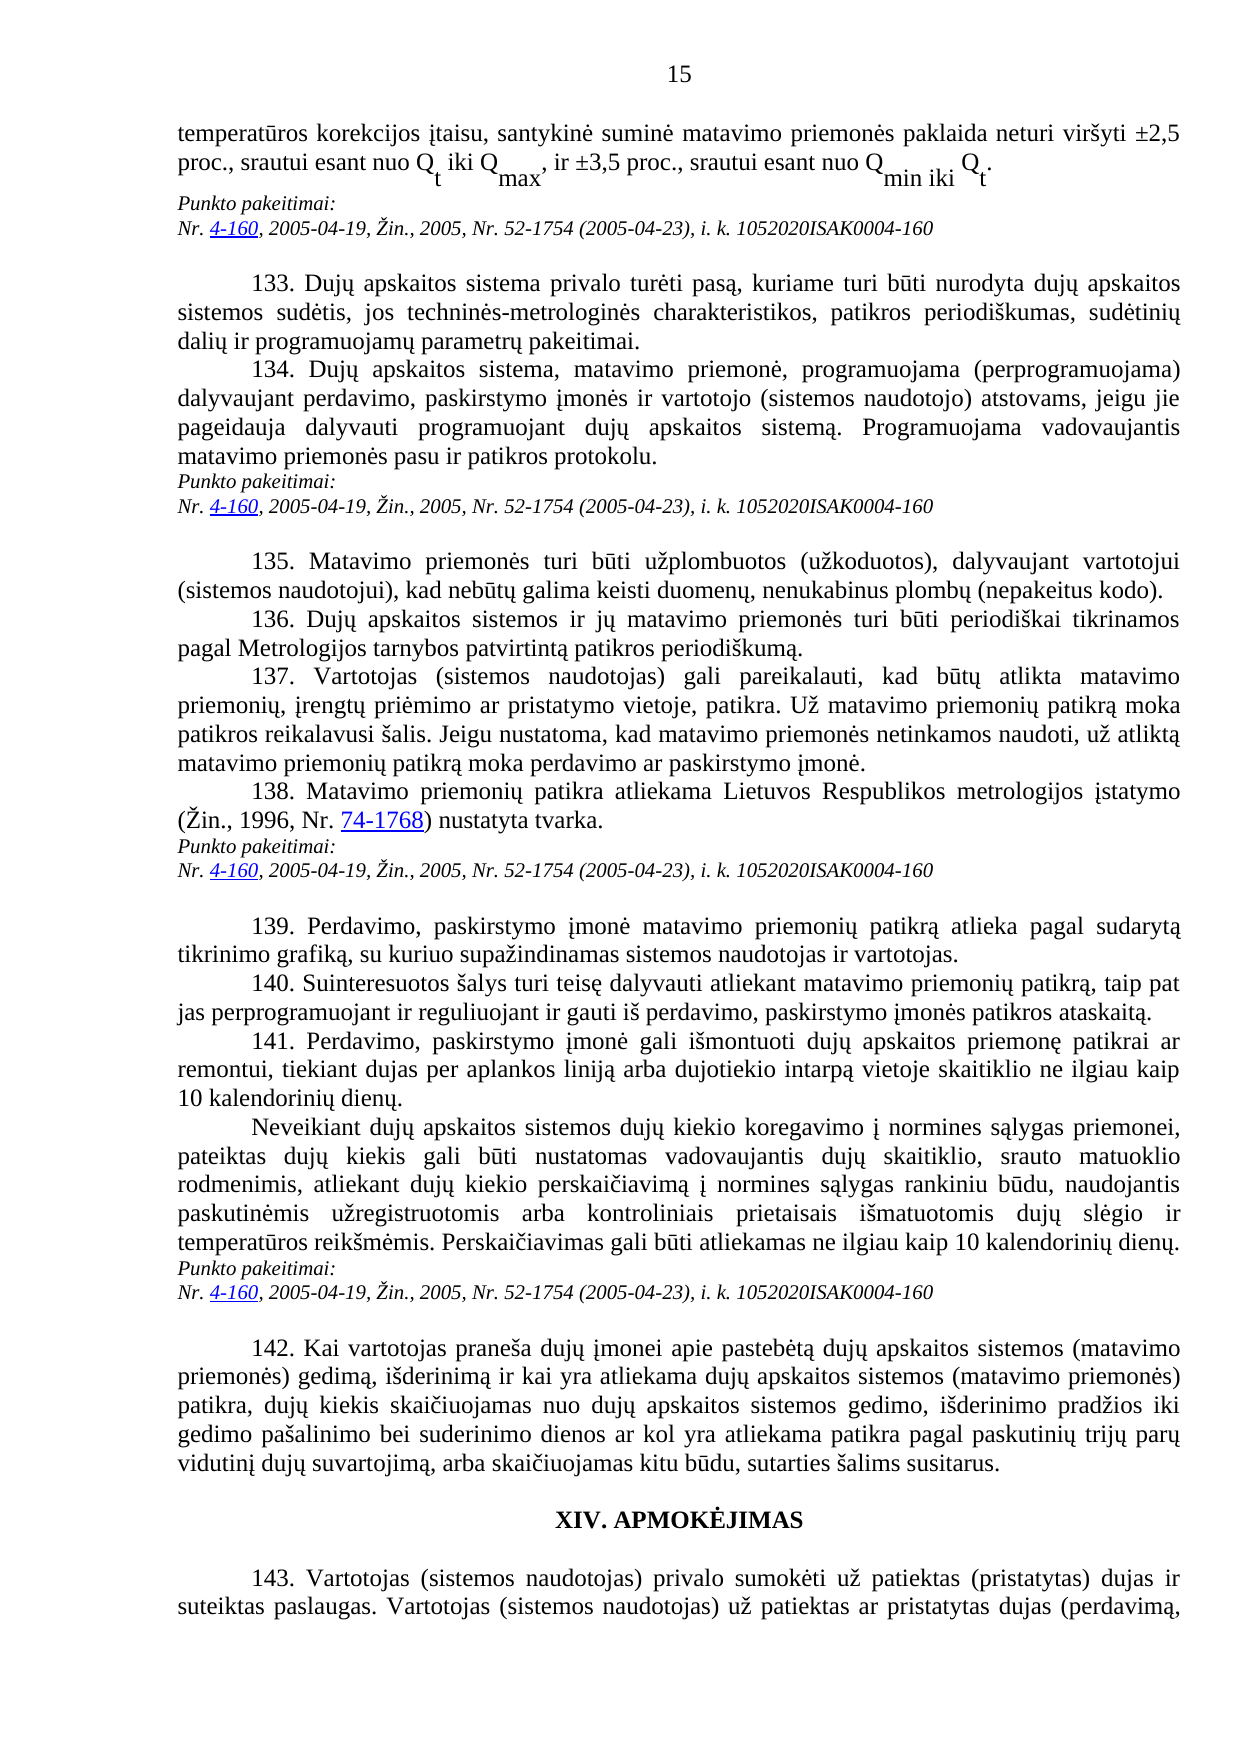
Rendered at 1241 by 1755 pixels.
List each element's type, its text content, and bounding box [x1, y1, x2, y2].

text Punkto pakeitimai: [177, 191, 1181, 215]
text Neveikiant dujų apskaitos sistemos dujų kiekio koregavimo į normines sąlygas priemonei, pateiktas dujų kiekis gali būti nustatomas vadovaujantis dujų skaitiklio, srauto matuoklio rodmenimis, atliekant dujų kiekio perskaičiavimą į normines sąlygas rankiniu būdu, naudojantis paskutinėmis užregistruotomis arba kontroliniais prietaisais išmatuotomis dujų slėgio ir temperatūros reikšmėmis. Perskaičiavimas gali būti atliekamas ne ilgiau kaip 10 kalendorinių dienų. [177, 1112, 1181, 1256]
text Nr. 4-160, 2005-04-19, Žin., 2005, Nr. 52-1754 (2005-04-23), i. k. 1052020ISAK0004-160 [177, 1280, 1181, 1304]
text 139. Perdavimo, paskirstymo įmonė matavimo priemonių patikrą atlieka pagal sudarytą tikrinimo grafiką, su kuriuo supažindinamas sistemos naudotojas ir vartotojas. [177, 911, 1181, 968]
text temperatūros korekcijos įtaisu, santykinė suminė matavimo priemonės paklaida neturi viršyti ±2,5 proc., srautui esant nuo Qt iki Qmax, ir ±3,5 proc., srautui esant nuo Qmin iki Qt. [177, 118, 1181, 191]
text 141. Perdavimo, paskirstymo įmonė gali išmontuoti dujų apskaitos priemonę patikrai ar remontui, tiekiant dujas per aplankos liniją arba dujotiekio intarpą vietoje skaitiklio ne ilgiau kaip 10 kalendorinių dienų. [177, 1026, 1181, 1112]
text XIV. APMOKĖJIMAS [177, 1505, 1181, 1534]
text 140. Suinteresuotos šalys turi teisę dalyvauti atliekant matavimo priemonių patikrą, taip pat jas perprogramuojant ir reguliuojant ir gauti iš perdavimo, paskirstymo įmonės patikros ataskaitą. [177, 968, 1181, 1026]
text 143. Vartotojas (sistemos naudotojas) privalo sumokėti už patiektas (pristatytas) dujas ir suteiktas paslaugas. Vartotojas (sistemos naudotojas) už patiektas ar pristatytas dujas (perdavimą, [177, 1563, 1181, 1620]
text Punkto pakeitimai: [177, 469, 1181, 493]
text 134. Dujų apskaitos sistema, matavimo priemonė, programuojama (perprogramuojama) dalyvaujant perdavimo, paskirstymo įmonės ir vartotojo (sistemos naudotojo) atstovams, jeigu jie pageidauja dalyvauti programuojant dujų apskaitos sistemą. Programuojama vadovaujantis matavimo priemonės pasu ir patikros protokolu. [177, 354, 1181, 469]
text 135. Matavimo priemonės turi būti užplombuotos (užkoduotos), dalyvaujant vartotojui (sistemos naudotojui), kad nebūtų galima keisti duomenų, nenukabinus plombų (nepakeitus kodo). [177, 546, 1181, 604]
text 138. Matavimo priemonių patikra atliekama Lietuvos Respublikos metrologijos įstatymo (Žin., 1996, Nr. 74-1768) nustatyta tvarka. [177, 776, 1181, 834]
text 136. Dujų apskaitos sistemos ir jų matavimo priemonės turi būti periodiškai tikrinamos pagal Metrologijos tarnybos patvirtintą patikros periodiškumą. [177, 604, 1181, 661]
text Punkto pakeitimai: [177, 834, 1181, 858]
text Punkto pakeitimai: [177, 1256, 1181, 1280]
text Nr. 4-160, 2005-04-19, Žin., 2005, Nr. 52-1754 (2005-04-23), i. k. 1052020ISAK0004-160 [177, 493, 1181, 518]
text 133. Dujų apskaitos sistema privalo turėti pasą, kuriame turi būti nurodyta dujų apskaitos sistemos sudėtis, jos techninės-metrologinės charakteristikos, patikros periodiškumas, sudėtinių dalių ir programuojamų parametrų pakeitimai. [177, 268, 1181, 354]
text Nr. 4-160, 2005-04-19, Žin., 2005, Nr. 52-1754 (2005-04-23), i. k. 1052020ISAK0004-160 [177, 215, 1181, 239]
text Nr. 4-160, 2005-04-19, Žin., 2005, Nr. 52-1754 (2005-04-23), i. k. 1052020ISAK0004-160 [177, 858, 1181, 882]
text 142. Kai vartotojas praneša dujų įmonei apie pastebėtą dujų apskaitos sistemos (matavimo priemonės) gedimą, išderinimą ir kai yra atliekama dujų apskaitos sistemos (matavimo priemonės) patikra, dujų kiekis skaičiuojamas nuo dujų apskaitos sistemos gedimo, išderinimo pradžios iki gedimo pašalinimo bei suderinimo dienos ar kol yra atliekama patikra pagal paskutinių trijų parų vidutinį dujų suvartojimą, arba skaičiuojamas kitu būdu, sutarties šalims susitarus. [177, 1333, 1181, 1476]
text 137. Vartotojas (sistemos naudotojas) gali pareikalauti, kad būtų atlikta matavimo priemonių, įrengtų priėmimo ar pristatymo vietoje, patikra. Už matavimo priemonių patikrą moka patikros reikalavusi šalis. Jeigu nustatoma, kad matavimo priemonės netinkamos naudoti, už atliktą matavimo priemonių patikrą moka perdavimo ar paskirstymo įmonė. [177, 661, 1181, 776]
